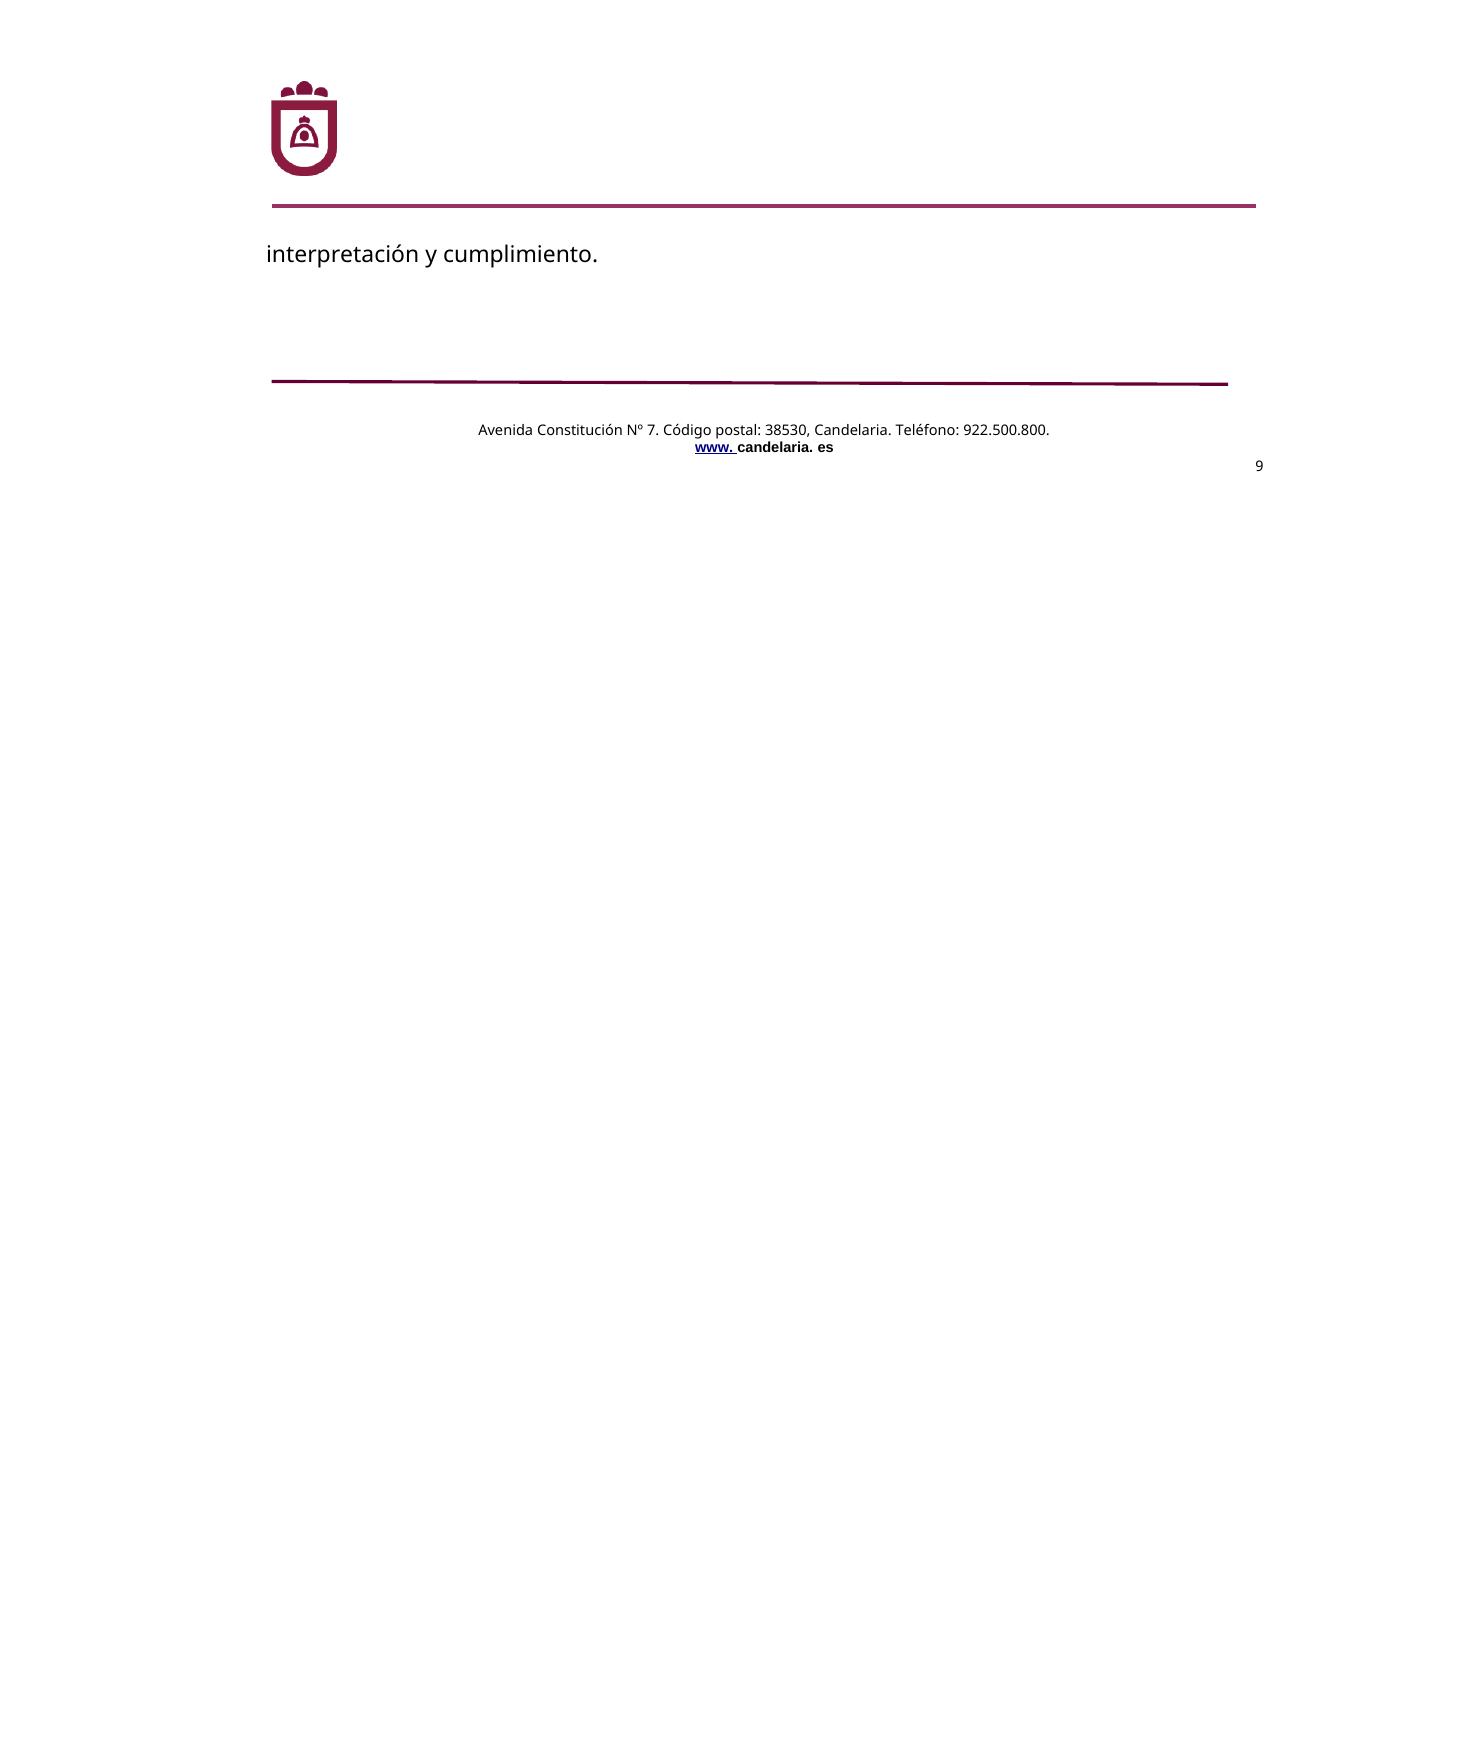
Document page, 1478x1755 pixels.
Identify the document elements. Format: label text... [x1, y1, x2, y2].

text interpretación y cumplimiento. [266, 238, 1263, 269]
text Avenida Constitución Nº 7. Código postal: 38530, Candelaria. Teléfono: 922.500.800. [272, 422, 1256, 439]
text www. candelaria. es [272, 439, 1256, 455]
text 9 [37, 456, 1263, 476]
